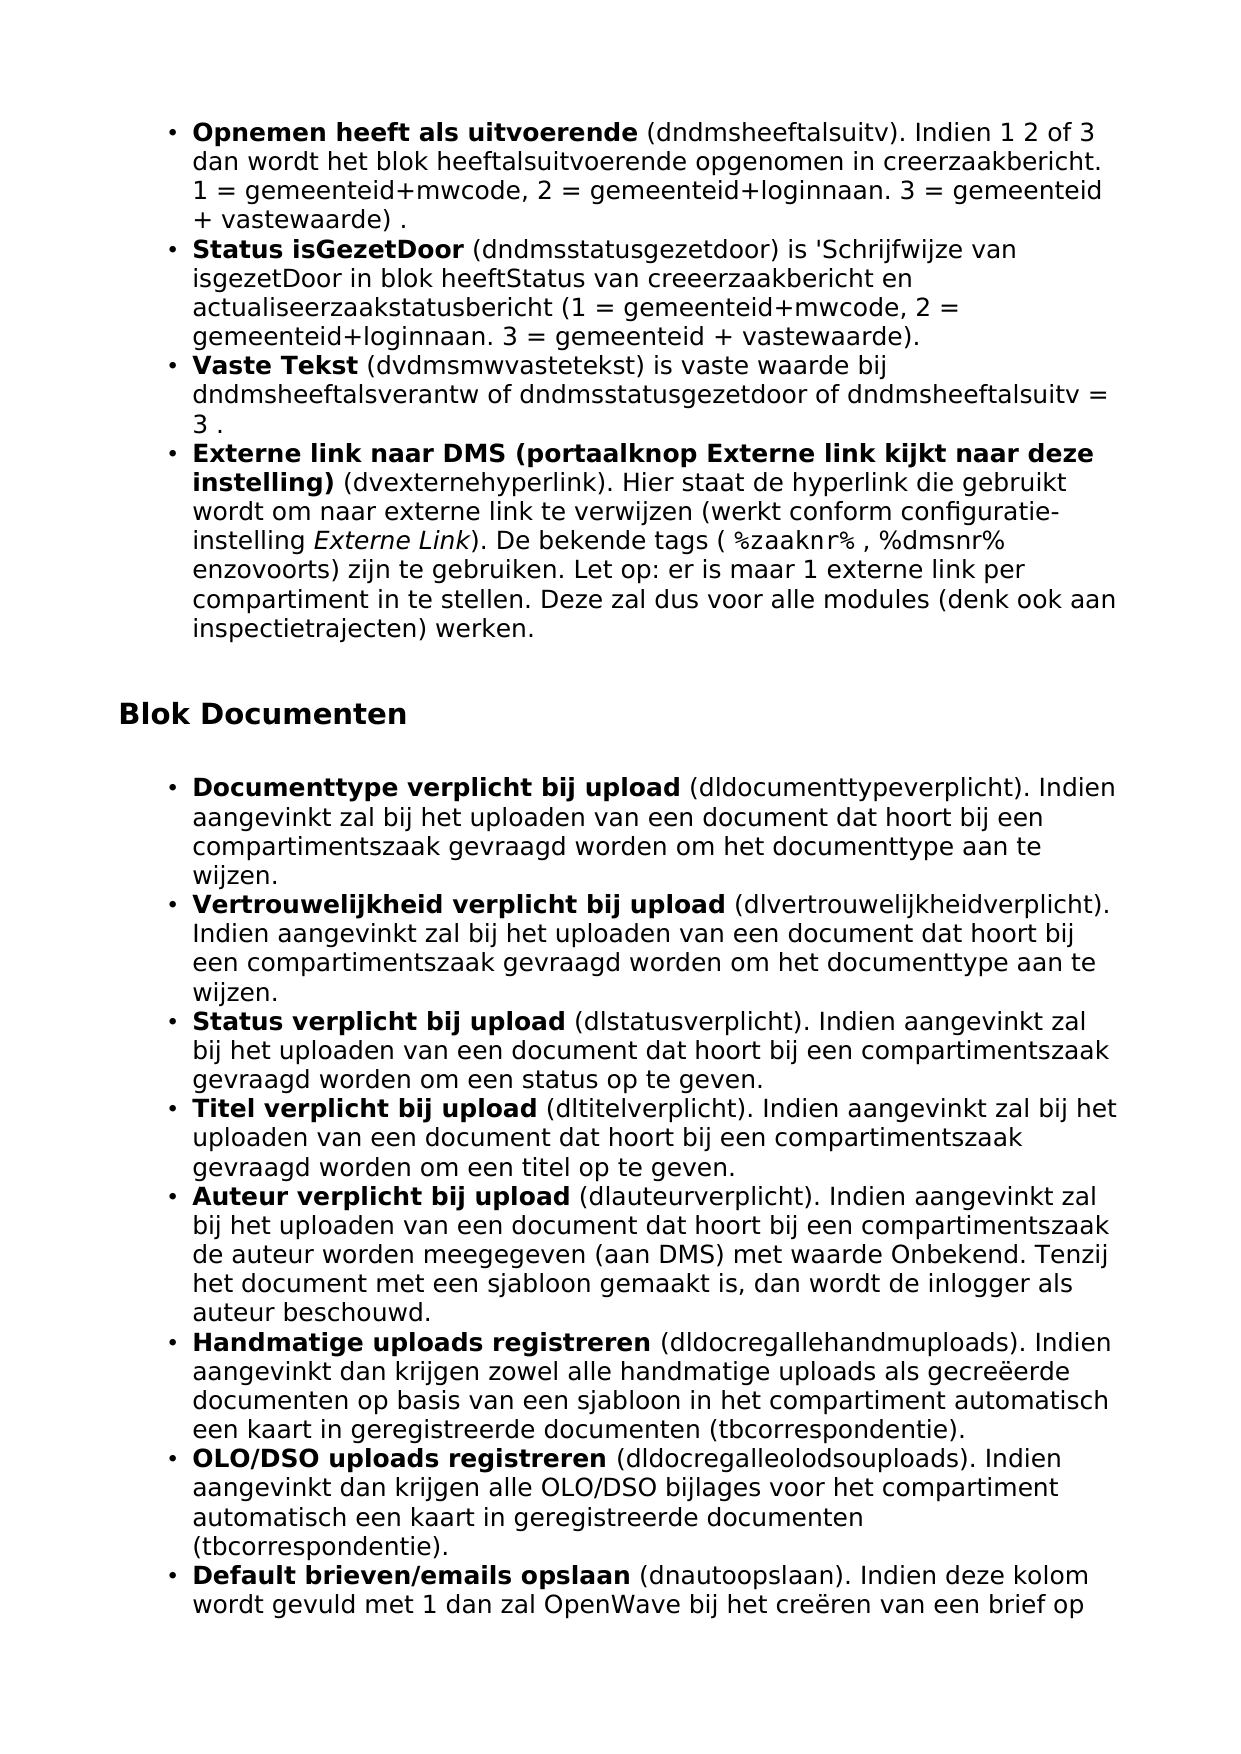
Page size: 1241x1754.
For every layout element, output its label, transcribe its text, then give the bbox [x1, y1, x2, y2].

list OLO/DSO uploads registreren (dldocregalleolodsouploads). Indien aangevinkt dan krijgen alle OLO/DSO bijlages voor het compartiment automatisch een kaart in geregistreerde documenten (tbcorrespondentie). [177, 1444, 1122, 1561]
list Vaste Tekst (dvdmsmwvastetekst) is vaste waarde bij dndmsheeftalsverantw of dndmsstatusgezetdoor of dndmsheeftalsuitv = 3 . [177, 351, 1122, 439]
list Opnemen heeft als uitvoerende (dndmsheeftalsuitv). Indien 1 2 of 3 dan wordt het blok heeftalsuitvoerende opgenomen in creerzaakbericht. 1 = gemeenteid+mwcode, 2 = gemeenteid+loginnaan. 3 = gemeenteid + vastewaarde) . [177, 118, 1122, 235]
list Titel verplicht bij upload (dltitelverplicht). Indien aangevinkt zal bij het uploaden van een document dat hoort bij een compartimentszaak gevraagd worden om een titel op te geven. [177, 1094, 1122, 1182]
list Externe link naar DMS (portaalknop Externe link kijkt naar deze instelling) (dvexternehyperlink). Hier staat de hyperlink die gebruikt wordt om naar externe link te verwijzen (werkt conform configuratie-instelling Externe Link). De bekende tags ( %zaaknr% , %dmsnr% enzovoorts) zijn te gebruiken. Let op: er is maar 1 externe link per compartiment in te stellen. Deze zal dus voor alle modules (denk ook aan inspectietrajecten) werken. [177, 439, 1122, 643]
list Documenttype verplicht bij upload (dldocumenttypeverplicht). Indien aangevinkt zal bij het uploaden van een document dat hoort bij een compartimentszaak gevraagd worden om het documenttype aan te wijzen. [177, 773, 1122, 890]
list Vertrouwelijkheid verplicht bij upload (dlvertrouwelijkheidverplicht). Indien aangevinkt zal bij het uploaden van een document dat hoort bij een compartimentszaak gevraagd worden om het documenttype aan te wijzen. [177, 890, 1122, 1007]
list Status isGezetDoor (dndmsstatusgezetdoor) is 'Schrijfwijze van isgezetDoor in blok heeftStatus van creeerzaakbericht en actualiseerzaakstatusbericht (1 = gemeenteid+mwcode, 2 = gemeenteid+loginnaan. 3 = gemeenteid + vastewaarde). [177, 235, 1122, 351]
list Auteur verplicht bij upload (dlauteurverplicht). Indien aangevinkt zal bij het uploaden van een document dat hoort bij een compartimentszaak de auteur worden meegegeven (aan DMS) met waarde Onbekend. Tenzij het document met een sjabloon gemaakt is, dan wordt de inlogger als auteur beschouwd. [177, 1182, 1122, 1328]
list Status verplicht bij upload (dlstatusverplicht). Indien aangevinkt zal bij het uploaden van een document dat hoort bij een compartimentszaak gevraagd worden om een status op te geven. [177, 1007, 1122, 1094]
list Default brieven/emails opslaan (dnautoopslaan). Indien deze kolom wordt gevuld met 1 dan zal OpenWave bij het creëren van een brief op [177, 1561, 1122, 1619]
list Handmatige uploads registreren (dldocregallehandmuploads). Indien aangevinkt dan krijgen zowel alle handmatige uploads als gecreëerde documenten op basis van een sjabloon in het compartiment automatisch een kaart in geregistreerde documenten (tbcorrespondentie). [177, 1328, 1122, 1444]
subtitle Blok Documenten [118, 698, 1122, 732]
